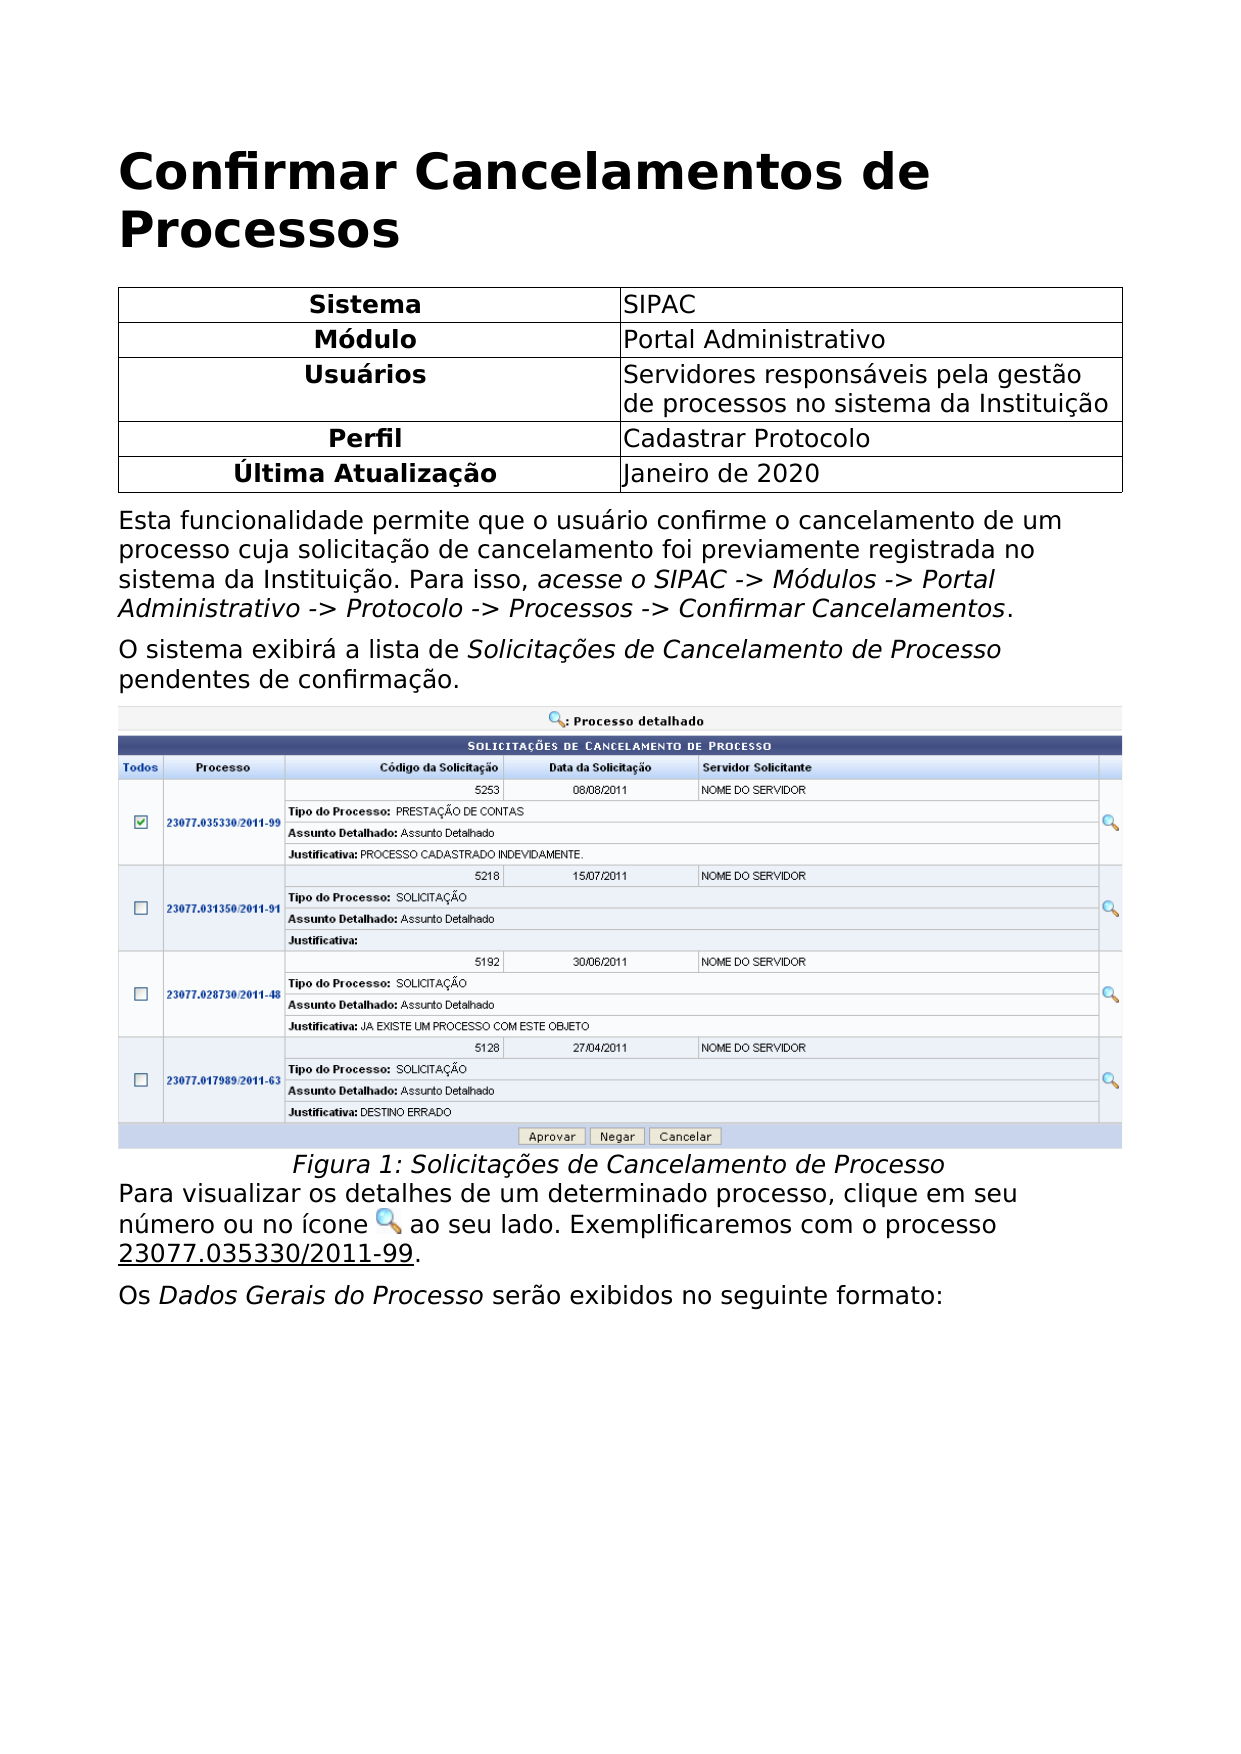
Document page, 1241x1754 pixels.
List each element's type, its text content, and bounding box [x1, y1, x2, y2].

table_cell Servidores responsáveis pela gestão de processos no sistema da Instituição [621, 358, 1122, 421]
text Os Dados Gerais do Processo serão exibidos no seguinte formato: [118, 1281, 1122, 1310]
table_header SIPAC [621, 288, 1122, 322]
table_cell Módulo [119, 323, 620, 357]
subtitle Confirmar Cancelamentos de Processos [118, 143, 1122, 259]
text O sistema exibirá a lista de Solicitações de Cancelamento de Processo pendentes de confirmação. [118, 636, 1122, 694]
table_cell Usuários [119, 358, 620, 421]
table_cell Última Atualização [119, 457, 620, 492]
text Esta funcionalidade permite que o usuário confirme o cancelamento de um processo cuja solicitação de cancelamento foi previamente registrada no sistema da Instituição. Para isso, acesse o SIPAC -> Módulos -> Portal Administrativo -> Protocolo -> Processos -> Confirmar Cancelamentos. [118, 506, 1122, 623]
table_cell Perfil [119, 422, 620, 456]
picture [118, 706, 1123, 1151]
table_header Sistema [119, 288, 620, 322]
picture [376, 1208, 402, 1234]
text Figura 1: Solicitações de Cancelamento de Processo [118, 1151, 1122, 1179]
table_cell Portal Administrativo [621, 323, 1122, 357]
text Para visualizar os detalhes de um determinado processo, clique em seu número ou no ícone ao seu lado. Exemplificaremos com o processo 23077.035330/2011-99. [118, 1179, 1122, 1269]
table_cell Cadastrar Protocolo [621, 422, 1122, 456]
table_cell Janeiro de 2020 [621, 457, 1122, 492]
